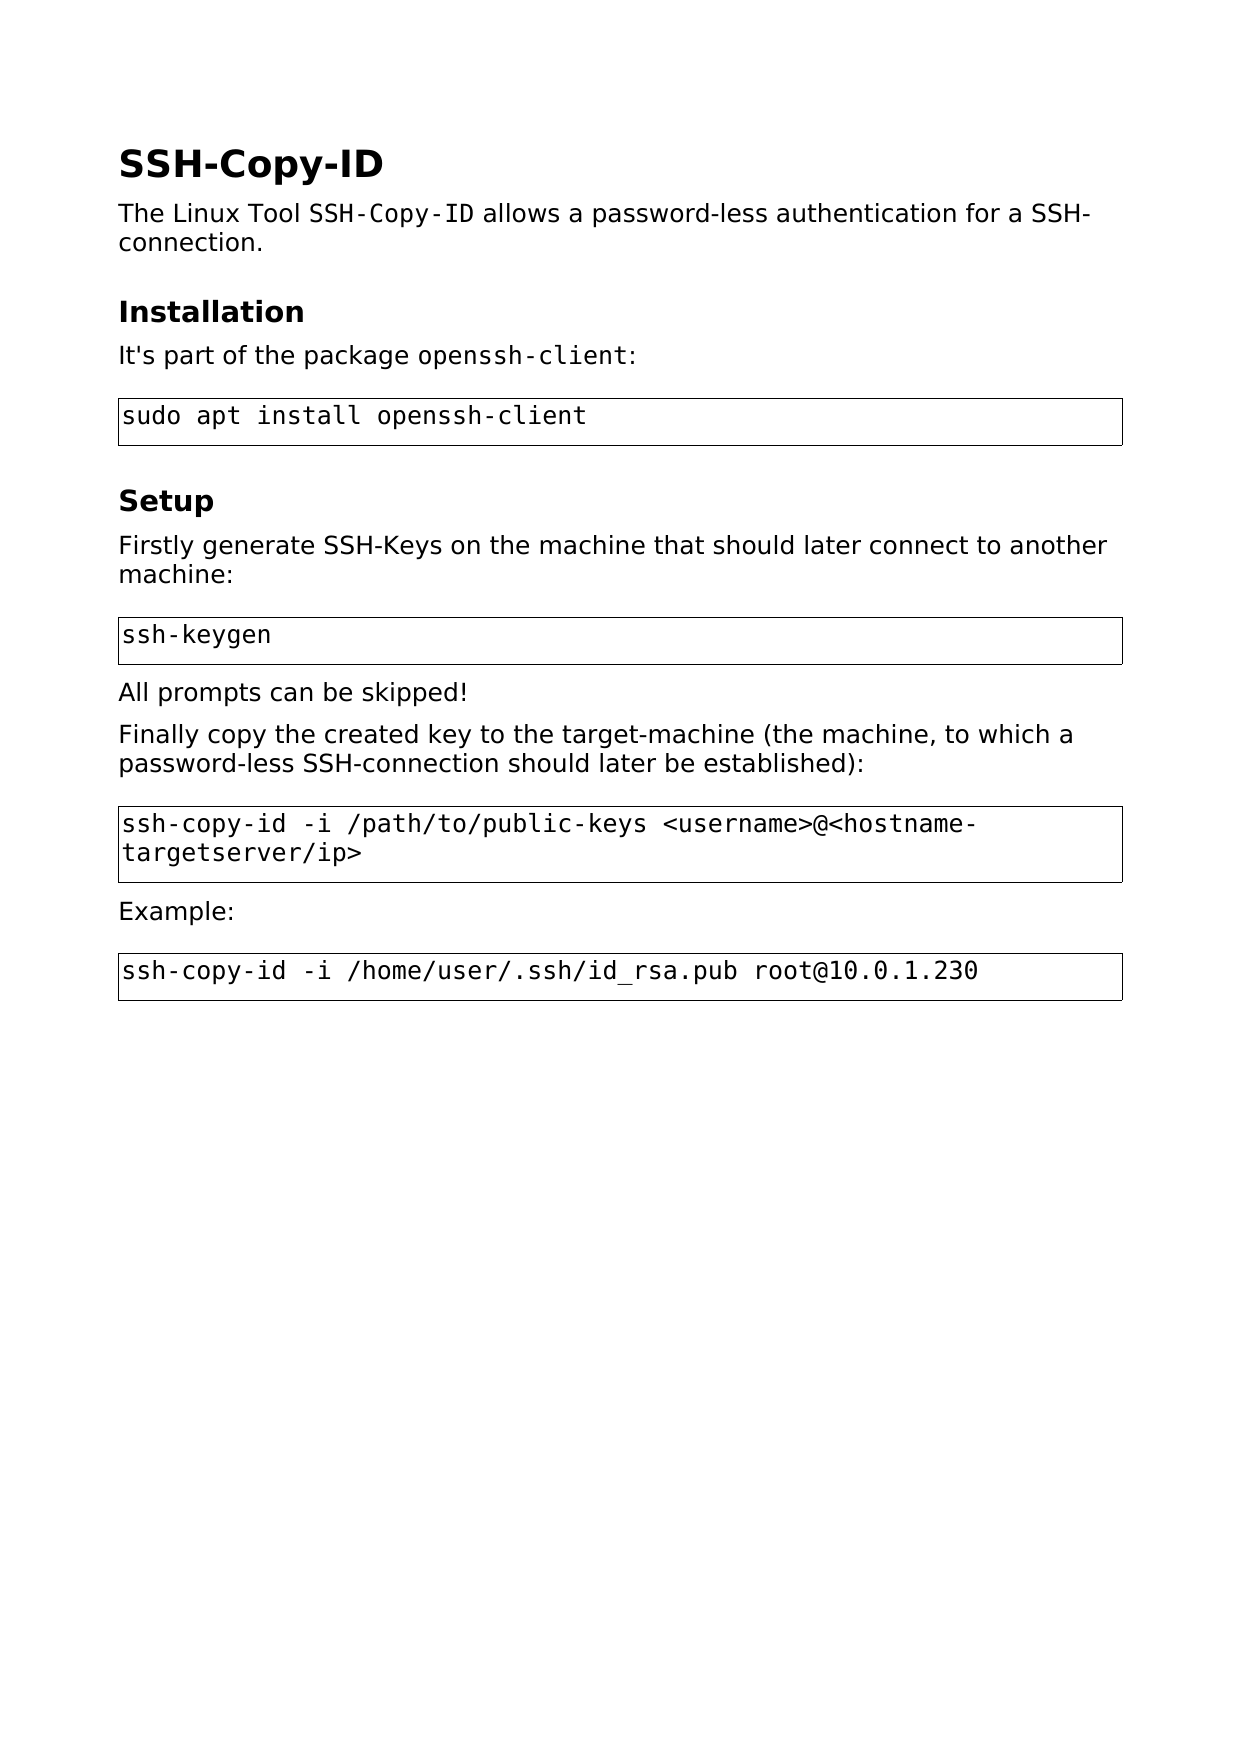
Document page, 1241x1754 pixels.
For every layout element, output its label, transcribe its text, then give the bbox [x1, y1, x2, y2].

text Finally copy the created key to the target-machine (the machine, to which a password-less SSH-connection should later be established): [118, 720, 1122, 779]
text Example: [118, 897, 1122, 926]
text Firstly generate SSH-Keys on the machine that should later connect to another machine: [118, 531, 1122, 589]
subtitle SSH-Copy-ID [118, 143, 1122, 187]
text The Linux Tool SSH-Copy-ID allows a password-less authentication for a SSH-connection. [118, 199, 1122, 258]
text It's part of the package openssh-client: [118, 342, 1122, 371]
subtitle Installation [118, 295, 1122, 329]
table_header ssh-keygen [119, 618, 1122, 664]
table_header ssh-copy-id -i /home/user/.ssh/id_rsa.pub root@10.0.1.230 [119, 954, 1122, 1000]
table_header ssh-copy-id -i /path/to/public-keys <username>@<hostname-targetserver/ip> [119, 807, 1122, 882]
table_header sudo apt install openssh-client [119, 399, 1122, 445]
subtitle Setup [118, 485, 1122, 519]
text All prompts can be skipped! [118, 679, 1122, 708]
